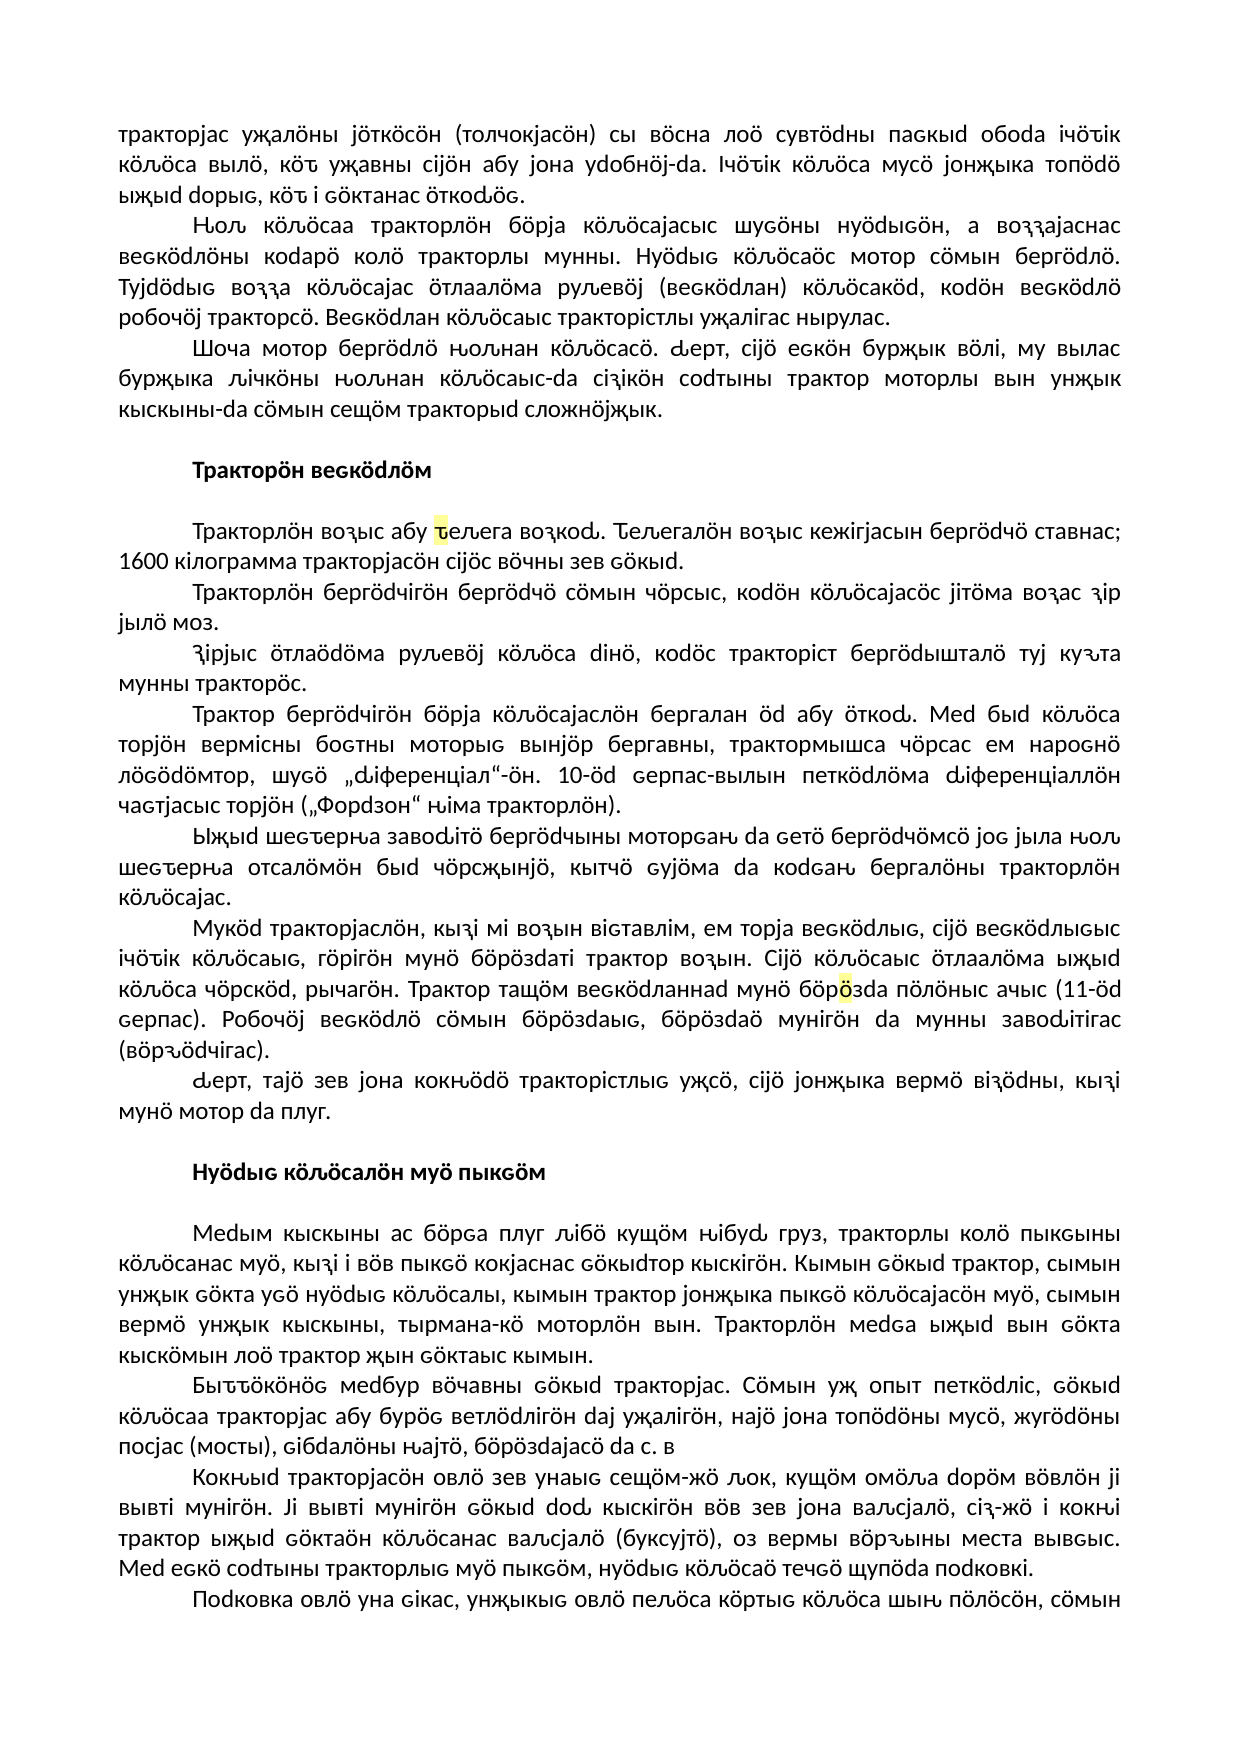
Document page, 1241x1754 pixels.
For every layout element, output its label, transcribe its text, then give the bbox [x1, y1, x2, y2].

text Мукӧԁ тракторјаслӧн, кыԇі мі воԇын віԍтавлім, ем торја веԍкӧԁлыԍ, сіјӧ веԍкӧԁлыԍыс ічӧԏік кӧԉӧсаыԍ, гӧрігӧн мунӧ бӧрӧзԁаті трактор воԇын. Сіјӧ кӧԉӧсаыс ӧтлаалӧма ыҗыԁ кӧԉӧса чӧрскӧԁ, рычагӧн. Трактор тащӧм веԍкӧԁланнаԁ мунӧ бӧрӧзԁа пӧлӧныс ачыс (11-ӧԁ ԍерпас). Робочӧј веԍкӧԁлӧ сӧмын бӧрӧзԁаыԍ, бӧрӧзԁаӧ мунігӧн ԁа мунны завоԃітігас (вӧрԅӧԁчігас). [118, 912, 1122, 1064]
text Ԇірјыс ӧтлаӧԁӧма руԉевӧј кӧԉӧса ԁінӧ, коԁӧс тракторіст бергӧԁышталӧ туј куԅта мунны тракторӧс. [118, 637, 1122, 698]
text Тракторлӧн воԇыс абу ԏеԉега воԇкоԃ. Ԏеԉегалӧн воԇыс кежігјасын бергӧԁчӧ ставнас; 1600 кілограмма тракторјасӧн сіјӧс вӧчны зев ԍӧкыԁ. [118, 515, 1122, 576]
text Меԁым кыскыны ас бӧрԍа плуг ԉібӧ кущӧм ԋібуԃ груз, тракторлы колӧ пыкԍыны кӧԉӧсанас муӧ, кыԇі і вӧв пыкԍӧ кокјаснас ԍӧкыԁтор кыскігӧн. Кымын ԍӧкыԁ трактор, сымын унҗык ԍӧкта уԍӧ нуӧԁыԍ кӧԉӧсалы, кымын трактор јонҗыка пыкԍӧ кӧԉӧсајасӧн муӧ, сымын вермӧ унҗык кыскыны, тырмана-кӧ моторлӧн вын. Тракторлӧн меԁԍа ыҗыԁ вын ԍӧкта кыскӧмын лоӧ трактор җын ԍӧктаыс кымын. [118, 1217, 1122, 1369]
text Тракторӧн веԍкӧԁлӧм [118, 454, 1122, 484]
text Ԋоԉ кӧԉӧсаа тракторлӧн бӧрја кӧԉӧсајасыс шуԍӧны нуӧԁыԍӧн, а воԇԇајаснас веԍкӧԁлӧны коԁарӧ колӧ тракторлы мунны. Нуӧԁыԍ кӧԉӧсаӧс мотор сӧмын бергӧԁлӧ. Тујԁӧԁыԍ воԇԇа кӧԉӧсајас ӧтлаалӧма руԉевӧј (веԍкӧԁлан) кӧԉӧсакӧԁ, коԁӧн веԍкӧԁлӧ робочӧј тракторсӧ. Веԍкӧԁлан кӧԉӧсаыс тракторістлы уҗалігас нырулас. [118, 210, 1122, 332]
text Нуӧԁыԍ кӧԉӧсалӧн муӧ пыкԍӧм [118, 1156, 1122, 1186]
text Быԏԏӧкӧнӧԍ меԁбур вӧчавны ԍӧкыԁ тракторјас. Сӧмын уҗ опыт петкӧԁліс, ԍӧкыԁ кӧԉӧсаа тракторјас абу бурӧԍ ветлӧԁлігӧн ԁај уҗалігӧн, најӧ јона топӧԁӧны мусӧ, жугӧԁӧны посјас (мосты), ԍібԁалӧны ԋајтӧ, бӧрӧзԁајасӧ ԁа с. в [118, 1369, 1122, 1461]
text Трактор бергӧԁчігӧн бӧрја кӧԉӧсајаслӧн бергалан ӧԁ абу ӧткоԃ. Меԁ быԁ кӧԉӧса торјӧн вермісны боԍтны моторыԍ вынјӧр бергавны, трактормышса чӧрсас ем нароԍнӧ лӧԍӧԁӧмтор, шуԍӧ „ԃіференціал“-ӧн. 10-ӧԁ ԍерпас-вылын петкӧԁлӧма ԃіференціаллӧн чаԍтјасыс торјӧн („Форԁзон“ ԋіма тракторлӧн). [118, 698, 1122, 820]
text Тракторлӧн бергӧԁчігӧн бергӧԁчӧ сӧмын чӧрсыс, коԁӧн кӧԉӧсајасӧс јітӧма воԇас ԇір јылӧ моз. [118, 576, 1122, 637]
text Кокԋыԁ тракторјасӧн овлӧ зев унаыԍ сещӧм-жӧ ԉок, кущӧм омӧԉа ԁорӧм вӧвлӧн јі вывті мунігӧн. Јі вывті мунігӧн ԍӧкыԁ ԁоԃ кыскігӧн вӧв зев јона ваԉсјалӧ, сіԇ-жӧ і кокԋі трактор ыҗыԁ ԍӧктаӧн кӧԉӧсанас ваԉсјалӧ (буксујтӧ), оз вермы вӧрԅыны места вывԍыс. Меԁ еԍкӧ соԁтыны тракторлыԍ муӧ пыкԍӧм, нуӧԁыԍ кӧԉӧсаӧ течԍӧ щупӧԁа поԁковкі. [118, 1461, 1122, 1583]
text Ԃерт, тајӧ зев јона кокԋӧԁӧ тракторістлыԍ уҗсӧ, сіјӧ јонҗыка вермӧ віԇӧԁны, кыԇі мунӧ мотор ԁа плуг. [118, 1064, 1122, 1125]
text тракторјас уҗалӧны јӧткӧсӧн (толчокјасӧн) сы вӧсна лоӧ сувтӧԁны паԍкыԁ обоԁа ічӧԏік кӧԉӧса вылӧ, кӧԏ уҗавны сіјӧн абу јона уԁобнӧј-ԁа. Ічӧԏік кӧԉӧса мусӧ јонҗыка топӧԁӧ ыҗыԁ ԁорыԍ, кӧԏ і ԍӧктанас ӧткоԃӧԍ. [118, 118, 1122, 210]
text Ыҗыԁ шеԍԏерԋа завоԃітӧ бергӧԁчыны моторԍаԋ ԁа ԍетӧ бергӧԁчӧмсӧ јоԍ јыла ԋоԉ шеԍԏерԋа отсалӧмӧн быԁ чӧрсҗынјӧ, кытчӧ ԍујӧма ԁа коԁԍаԋ бергалӧны тракторлӧн кӧԉӧсајас. [118, 820, 1122, 912]
text Поԁковка овлӧ уна ԍікас, унҗыкыԍ овлӧ пеԉӧса кӧртыԍ кӧԉӧса шыԋ пӧлӧсӧн, сӧмын [118, 1583, 1122, 1614]
text Шоча мотор бергӧԁлӧ ԋоԉнан кӧԉӧсасӧ. Ԃерт, сіјӧ еԍкӧн бурҗык вӧлі, му вылас бурҗыка ԉічкӧны ԋоԉнан кӧԉӧсаыс-ԁа сіԇікӧн соԁтыны трактор моторлы вын унҗык кыскыны-ԁа сӧмын сещӧм тракторыԁ сложнӧјҗык. [118, 332, 1122, 423]
